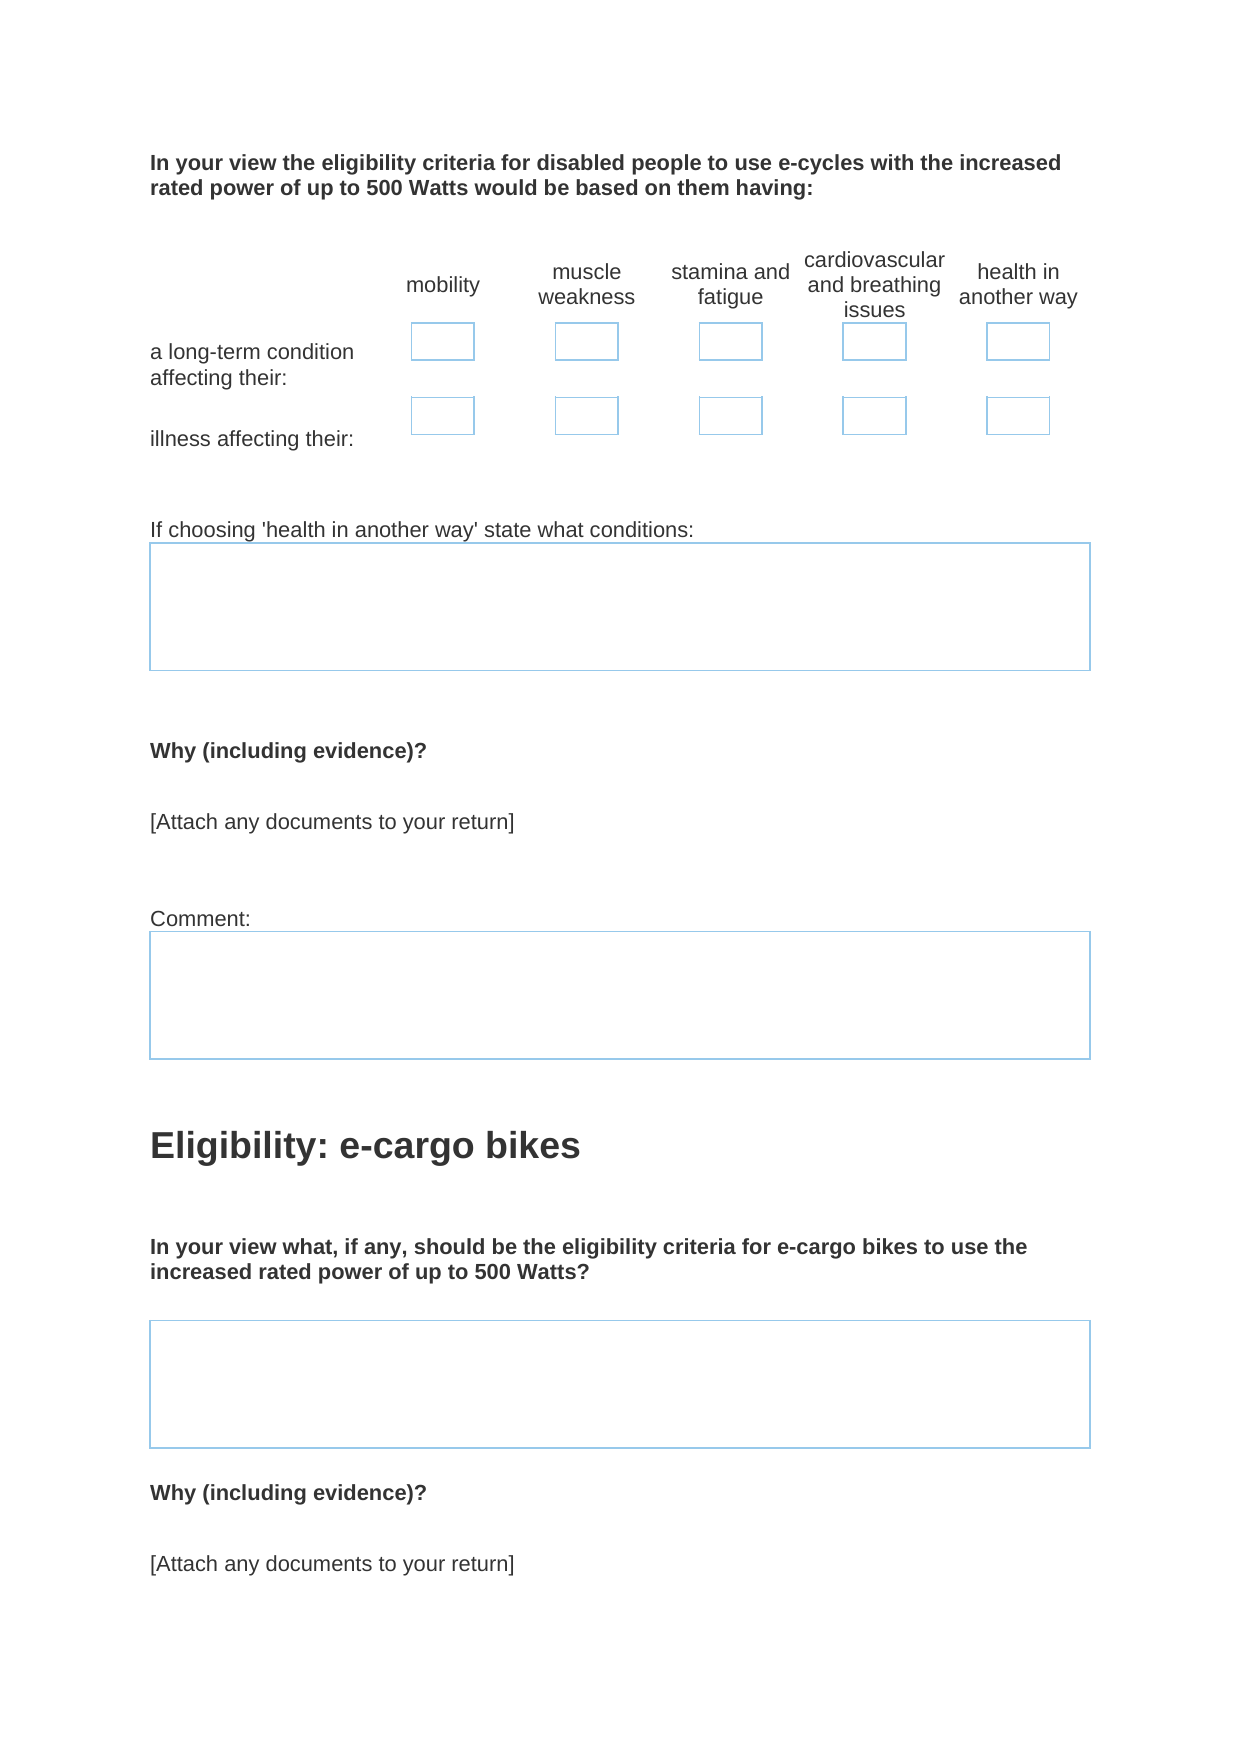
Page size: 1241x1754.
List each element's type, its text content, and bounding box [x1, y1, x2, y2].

table_header [412, 398, 473, 434]
table_cell [371, 322, 515, 396]
table_header [412, 324, 473, 359]
text [Attach any documents to your return] Uploading... [150, 809, 1090, 859]
subtitle In your view the eligibility criteria for disabled people to use e-cycles with the increased rated power of up to 500 Watts would be based on them having: [150, 150, 1090, 200]
table_header [556, 324, 617, 359]
subtitle Why (including evidence)? [150, 1480, 1090, 1505]
table_cell [515, 322, 659, 396]
table_header [150, 236, 371, 322]
table_header stamina and fatigue [659, 236, 802, 322]
table_cell [803, 322, 946, 396]
table_header mobility [371, 236, 515, 322]
table_header health in another way [946, 236, 1090, 322]
table_cell [371, 396, 515, 471]
table_header [151, 932, 1089, 1058]
table_header [556, 398, 617, 434]
table_cell [659, 396, 802, 471]
text [Attach any documents to your return] Uploading... [150, 1551, 1090, 1602]
table_header [700, 324, 761, 359]
table_cell [946, 322, 1090, 396]
table_header [844, 398, 905, 434]
table_header [988, 398, 1049, 434]
table_cell [515, 396, 659, 471]
table_cell a long-term condition affecting their: [150, 322, 371, 396]
table_header [844, 324, 905, 359]
table_header [151, 1321, 1089, 1447]
table_cell [946, 396, 1090, 471]
table_header [700, 398, 761, 434]
table_header cardiovascular and breathing issues [803, 236, 946, 322]
table_header muscle weakness [515, 236, 659, 322]
text If choosing 'health in another way' state what conditions: [150, 517, 1090, 542]
table_cell illness affecting their: [150, 396, 371, 471]
table_header [151, 544, 1089, 669]
table_header [988, 324, 1049, 359]
text Comment: [150, 906, 1090, 931]
table_cell [803, 396, 946, 471]
subtitle In your view what, if any, should be the eligibility criteria for e-cargo bikes to use the increased rated power of up to 500 Watts? [150, 1234, 1090, 1284]
table_cell [659, 322, 802, 396]
subtitle Why (including evidence)? [150, 738, 1090, 763]
text Eligibility: e-cargo bikes [150, 1124, 1090, 1167]
